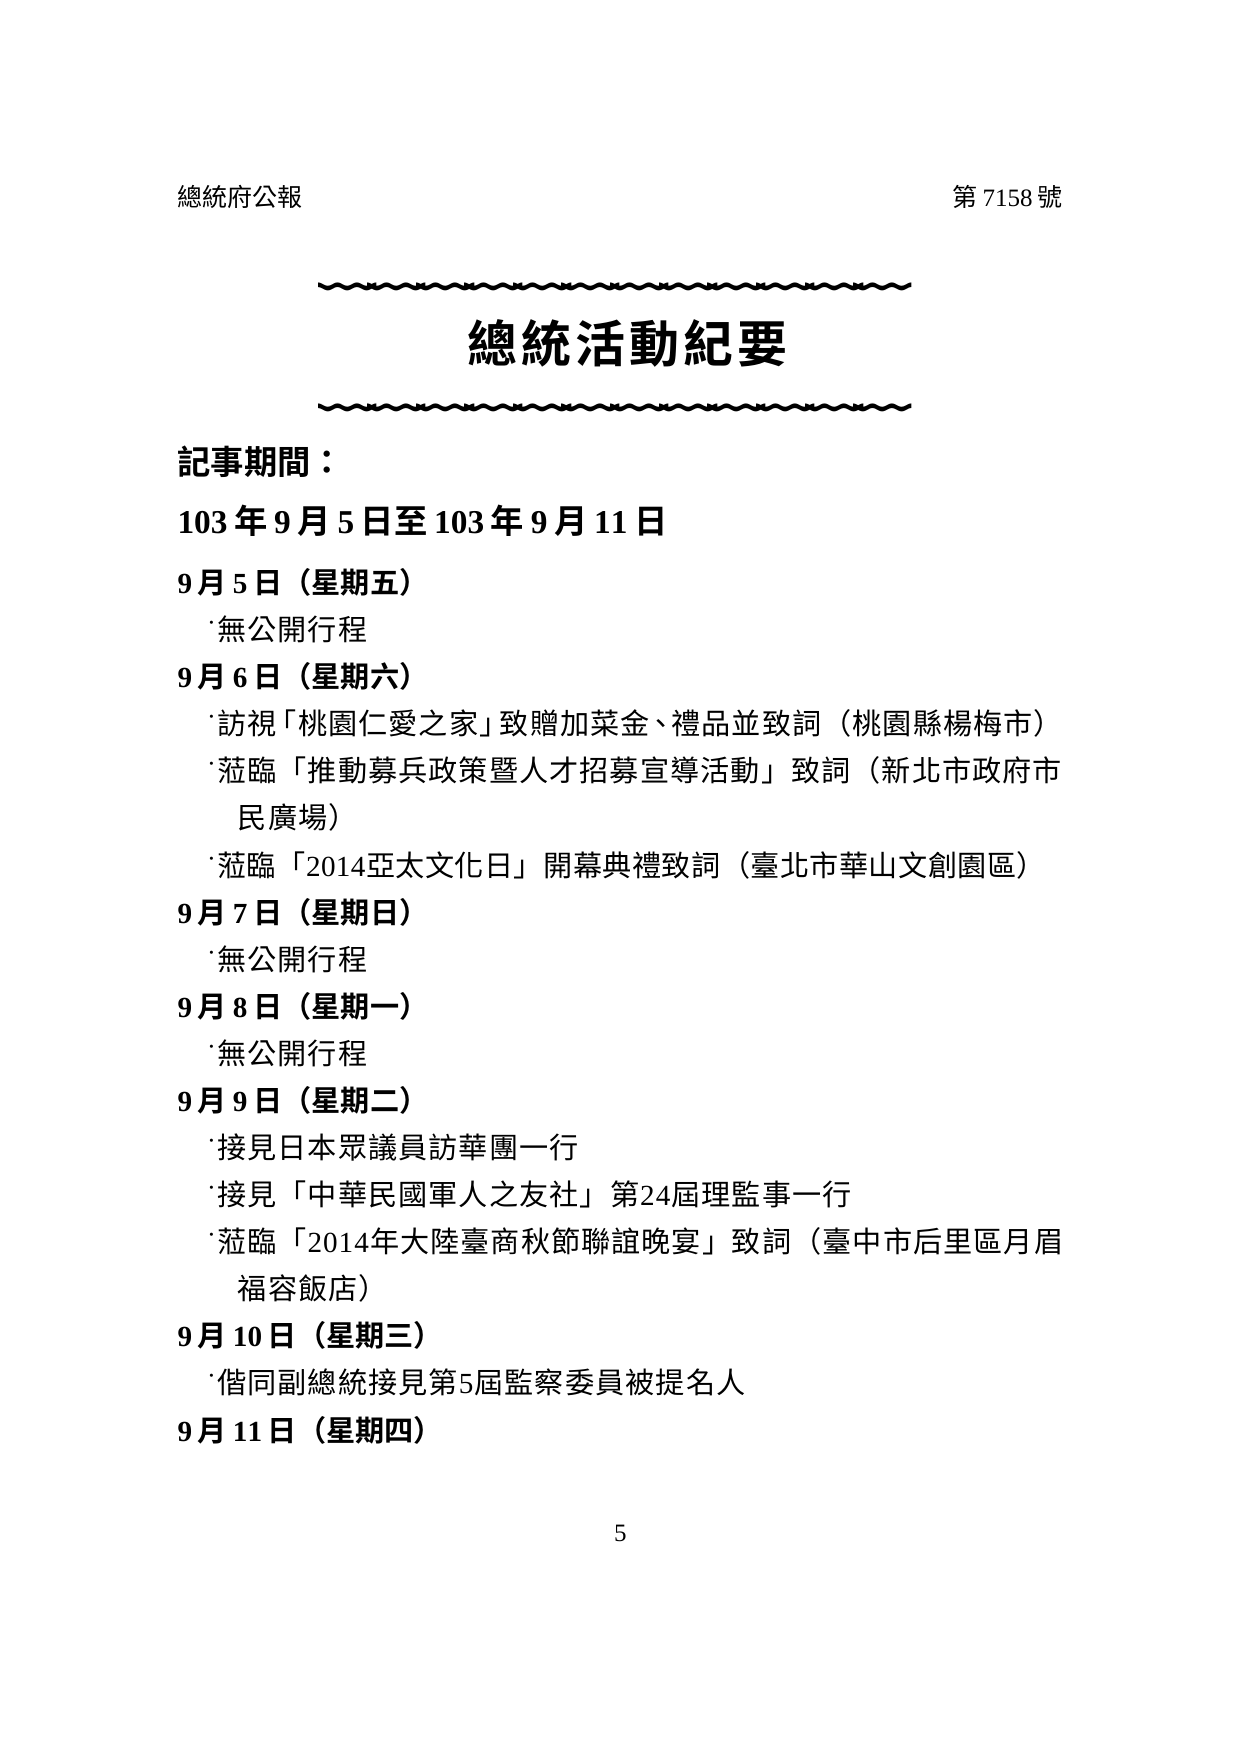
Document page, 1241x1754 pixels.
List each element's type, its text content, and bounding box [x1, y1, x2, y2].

text 9月7日（星期日） [177, 885, 1063, 932]
text ˙蒞臨「2014年大陸臺商秋節聯誼晚宴」致詞（臺中市后里區月眉福容飯店） [206, 1215, 1063, 1309]
text ˙訪視「桃園仁愛之家」致贈加菜金、禮品並致詞（桃園縣楊梅市） [206, 697, 1063, 744]
text ˙接見「中華民國軍人之友社」第24屆理監事一行 [206, 1168, 1063, 1215]
text 9月6日（星期六） [177, 650, 1063, 697]
text 9月10日（星期三） [177, 1309, 1063, 1356]
text ˙接見日本眾議員訪華團一行 [206, 1121, 1063, 1168]
text 總統活動紀要 [192, 316, 1063, 374]
text 9月5日（星期五） [177, 556, 1063, 603]
text ˙無公開行程 [206, 603, 1063, 650]
text 9月8日（星期一） [177, 979, 1063, 1027]
text 9月11日（星期四） [177, 1403, 1063, 1451]
text ﹏﹏﹏﹏﹏﹏﹏﹏﹏﹏﹏﹏ [177, 266, 1063, 291]
text ﹏﹏﹏﹏﹏﹏﹏﹏﹏﹏﹏﹏ [177, 387, 1063, 412]
text ˙偕同副總統接見第5屆監察委員被提名人 [206, 1356, 1063, 1403]
text 103年9月5日至103年9月11日 [177, 496, 1063, 543]
text ˙無公開行程 [206, 1027, 1063, 1074]
text ˙無公開行程 [206, 932, 1063, 979]
text ˙蒞臨「推動募兵政策暨人才招募宣導活動」致詞（新北市政府市民廣場） [206, 744, 1063, 838]
text 記事期間： [177, 437, 1063, 484]
text 9月9日（星期二） [177, 1074, 1063, 1121]
text ˙蒞臨「2014亞太文化日」開幕典禮致詞（臺北市華山文創園區） [206, 838, 1063, 885]
